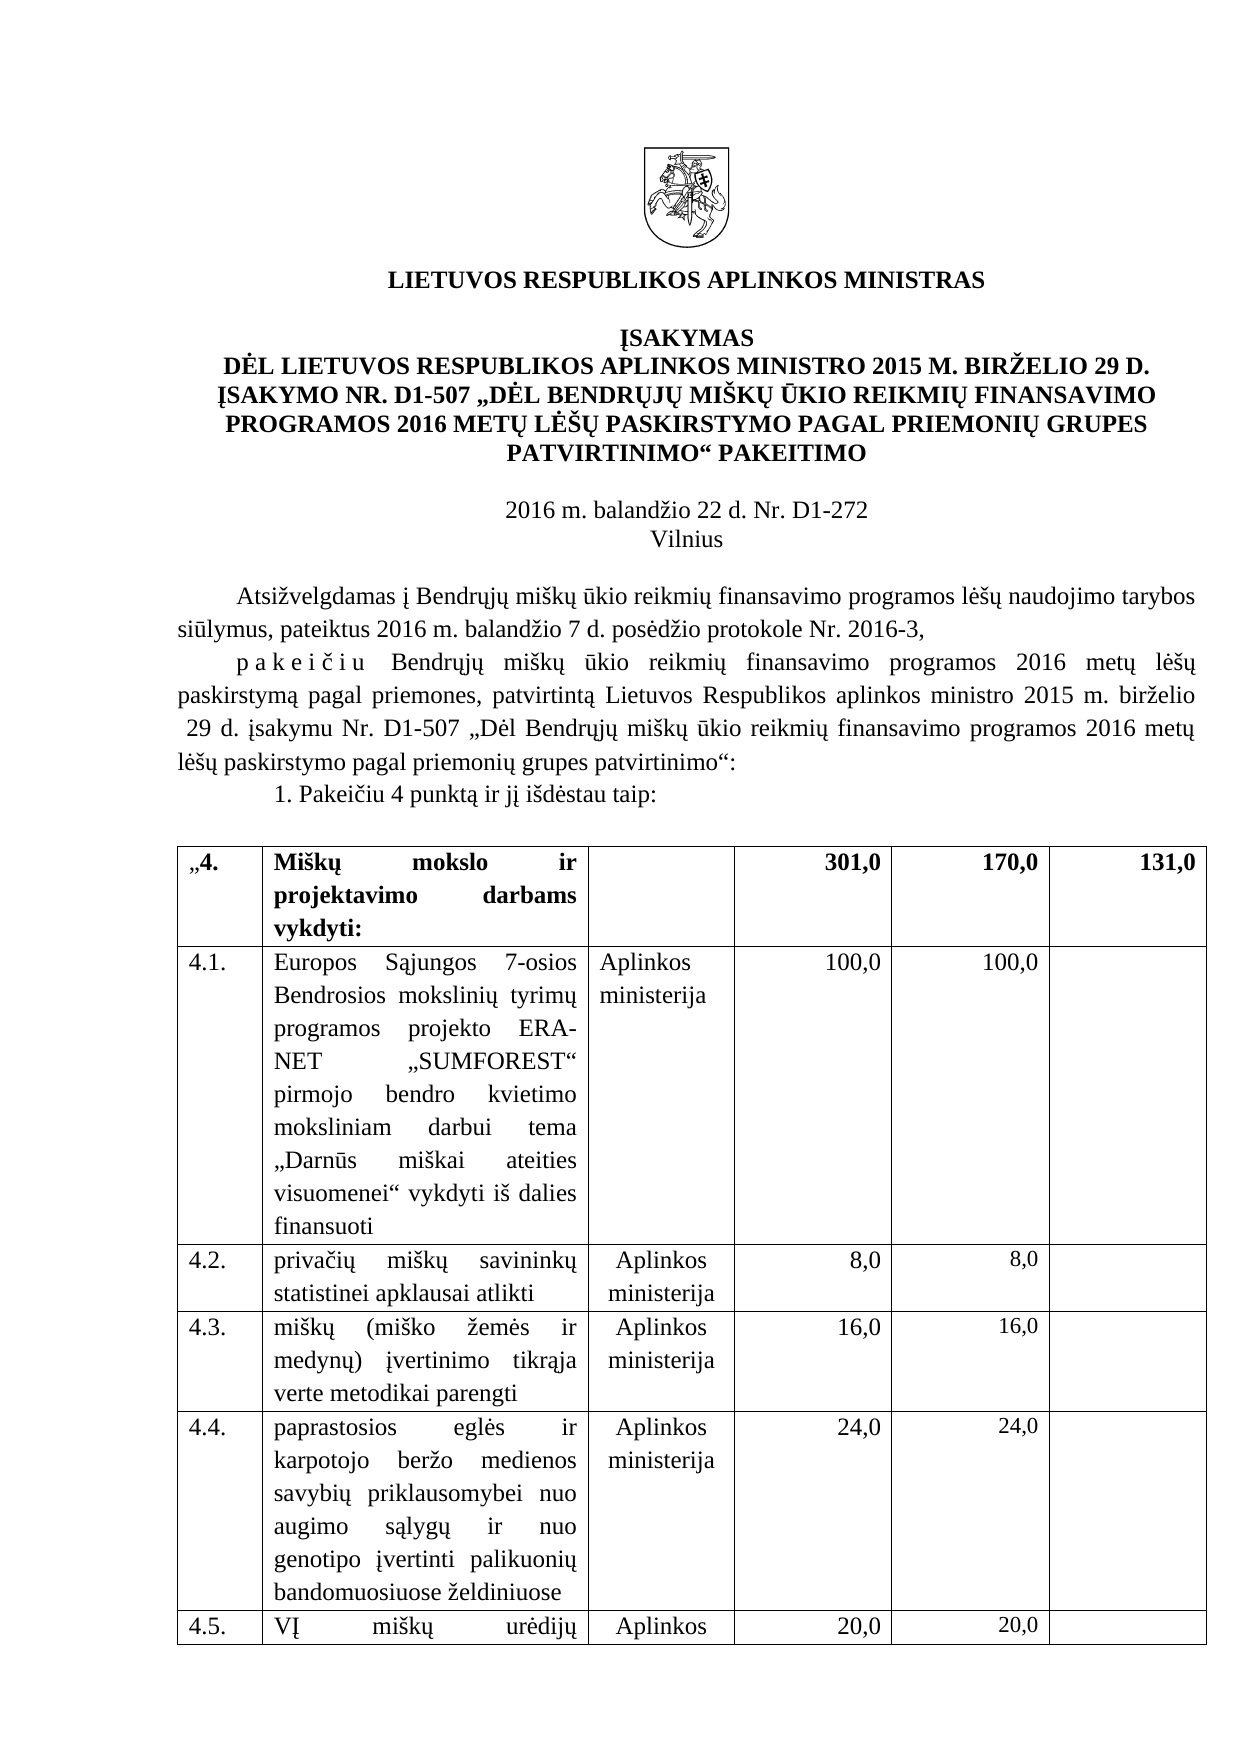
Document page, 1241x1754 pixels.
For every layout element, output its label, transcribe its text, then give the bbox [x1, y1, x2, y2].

table_cell 4.4. [178, 1412, 262, 1610]
text LIETUVOS RESPUBLIKOS APLINKOS MINISTRAS [177, 265, 1196, 323]
table_cell 8,0 [735, 1245, 891, 1311]
table_cell [1050, 1611, 1206, 1644]
table_header „4. [178, 847, 262, 946]
table_header 170,0 [892, 847, 1049, 946]
table_cell 100,0 [892, 947, 1049, 1244]
text pakeičiu Bendrųjų miškų ūkio reikmių finansavimo programos 2016 metų lėšų paskirstymą pagal priemones, patvirtintą Lietuvos Respublikos aplinkos ministro 2015 m. birželio 29 d. įsakymu Nr. D1-507 „Dėl Bendrųjų miškų ūkio reikmių finansavimo programos 2016 metų lėšų paskirstymo pagal priemonių grupes patvirtinimo“: [177, 647, 1196, 775]
text ĮSAKYMAS [177, 323, 1196, 351]
table_header 131,0 [1050, 847, 1206, 946]
text 2016 m. balandžio 22 d. Nr. D1-272 [177, 495, 1196, 524]
table_cell miškų (miško žemės ir medynų) įvertinimo tikrąja verte metodikai parengti [263, 1312, 588, 1411]
table_cell 16,0 [735, 1312, 891, 1411]
table_cell [1050, 1412, 1206, 1610]
text Atsižvelgdamas į Bendrųjų miškų ūkio reikmių finansavimo programos lėšų naudojimo tarybos siūlymus, pateiktus 2016 m. balandžio 7 d. posėdžio protokole Nr. 2016-3, [177, 581, 1196, 643]
table_cell [1050, 1245, 1206, 1311]
table_cell Europos Sąjungos 7-osios Bendrosios mokslinių tyrimų programos projekto ERA-NET „SUMFOREST“ pirmojo bendro kvietimo moksliniam darbui tema „Darnūs miškai ateities visuomenei“ vykdyti iš dalies finansuoti [263, 947, 588, 1244]
table_cell Aplinkos ministerija [589, 1412, 734, 1610]
table_cell 4.5. [178, 1611, 262, 1644]
table_cell 20,0 [735, 1611, 891, 1644]
text DĖL LIETUVOS RESPUBLIKOS APLINKOS MINISTRO 2015 M. BIRŽELIO 29 D. ĮSAKYMO NR. D1-507 „DĖL BENDRŲJŲ MIŠKŲ ŪKIO REIKMIŲ FINANSAVIMO PROGRAMOS 2016 METŲ LĖŠŲ PASKIRSTYMO PAGAL PRIEMONIŲ GRUPES PATVIRTINIMO“ PAKEITIMO [177, 351, 1196, 466]
table_cell [1050, 1312, 1206, 1411]
table_cell privačių miškų savininkų statistinei apklausai atlikti [263, 1245, 588, 1311]
table_cell VĮ miškų urėdijų [263, 1611, 588, 1644]
table_header Miškų mokslo ir projektavimo darbams vykdyti: [263, 847, 588, 946]
text Vilnius [177, 524, 1196, 581]
table_cell 24,0 [892, 1412, 1049, 1610]
table_cell 24,0 [735, 1412, 891, 1610]
table_cell 8,0 [892, 1245, 1049, 1311]
table_cell 20,0 [892, 1611, 1049, 1644]
table_cell Aplinkos ministerija [589, 1245, 734, 1311]
table_cell Aplinkos [589, 1611, 734, 1644]
table_cell 4.3. [178, 1312, 262, 1411]
table_cell 4.2. [178, 1245, 262, 1311]
table_cell paprastosios eglės ir karpotojo beržo medienos savybių priklausomybei nuo augimo sąlygų ir nuo genotipo įvertinti palikuonių bandomuosiuose želdiniuose [263, 1412, 588, 1610]
table_cell 16,0 [892, 1312, 1049, 1411]
list 1. Pakeičiu 4 punktą ir jį išdėstau taip: [274, 779, 1196, 808]
table_cell 4.1. [178, 947, 262, 1244]
table_cell [1050, 947, 1206, 1244]
table_cell Aplinkos ministerija [589, 1312, 734, 1411]
table_cell Aplinkos ministerija [589, 947, 734, 1244]
table_header 301,0 [735, 847, 891, 946]
table_cell 100,0 [735, 947, 891, 1244]
table_header [589, 847, 734, 946]
